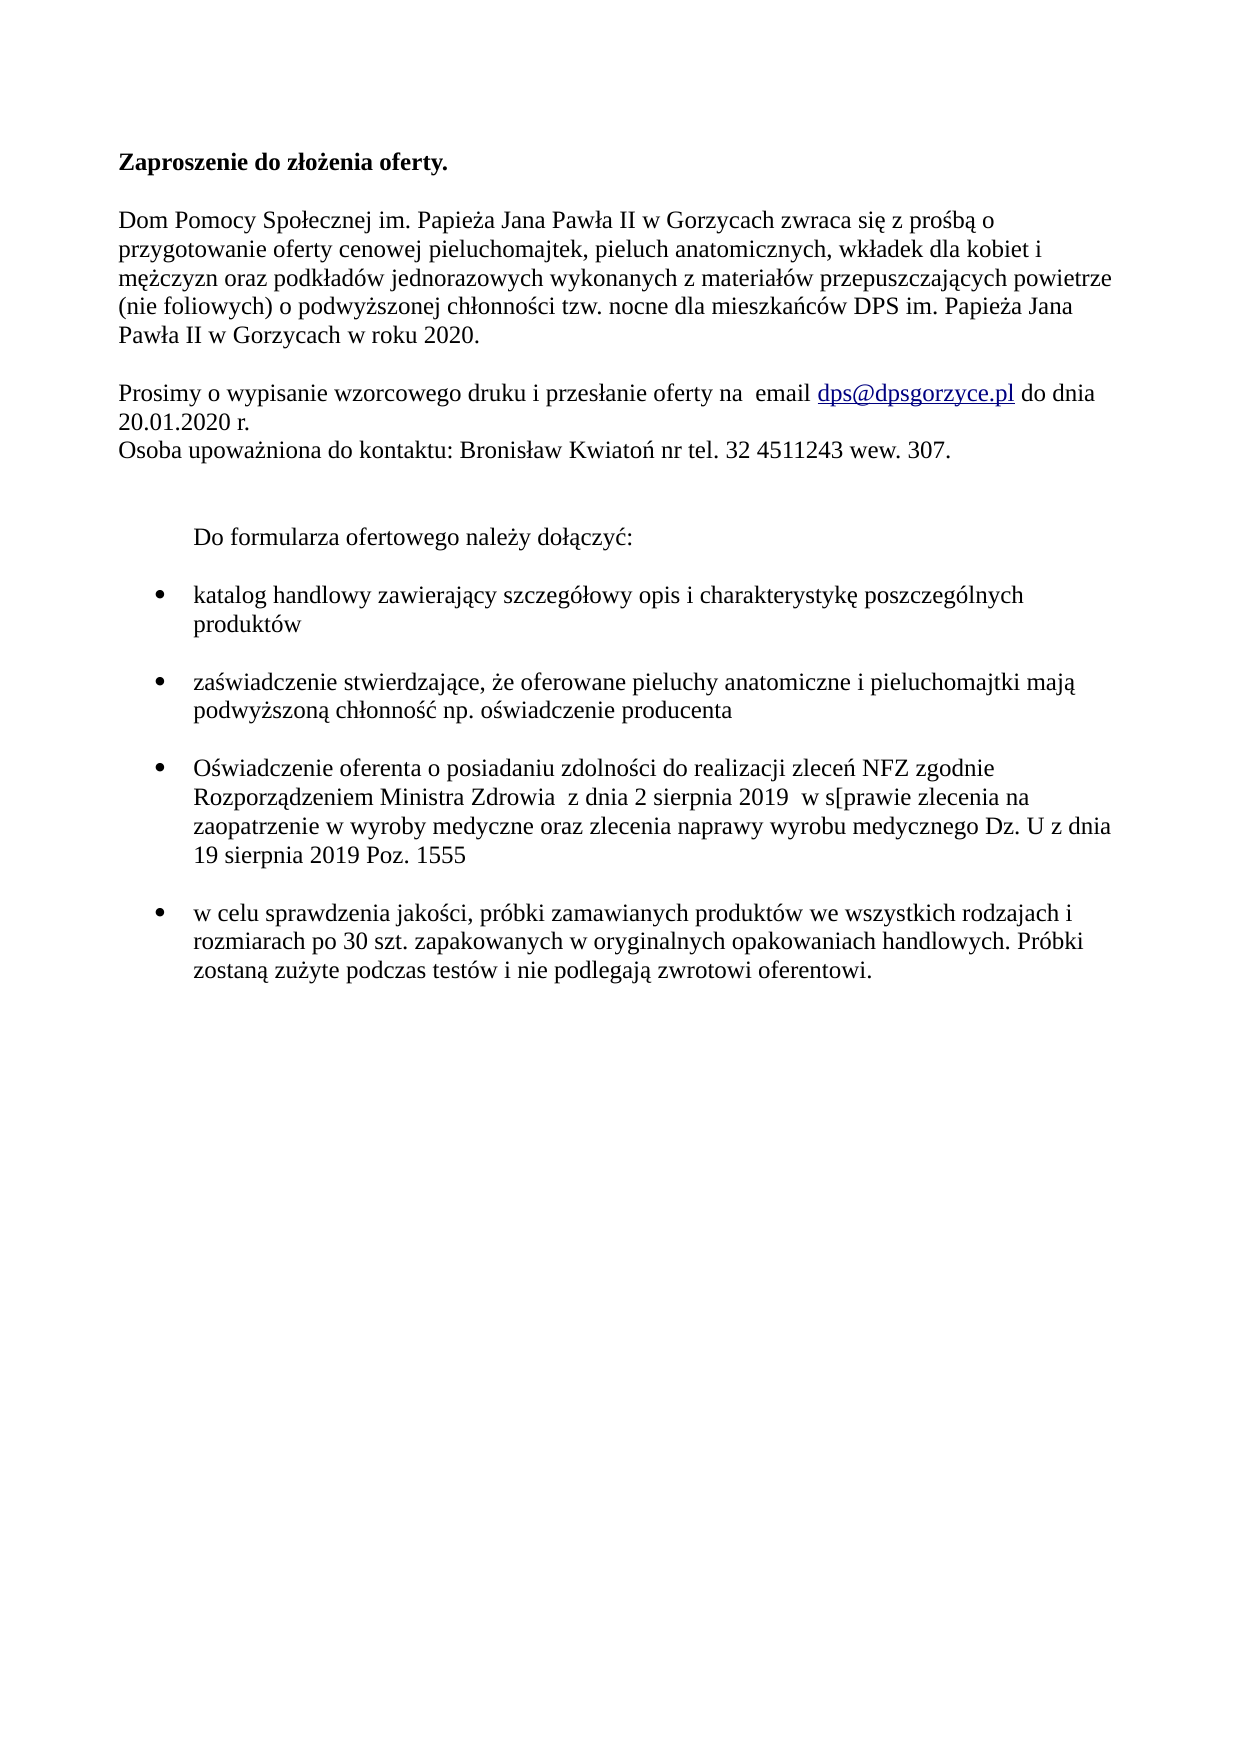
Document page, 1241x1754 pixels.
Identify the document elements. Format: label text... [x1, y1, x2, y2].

text Prosimy o wypisanie wzorcowego druku i przesłanie oferty na email dps@dpsgorzyce.pl do dnia 20.01.2020 r. [118, 378, 1122, 436]
list katalog handlowy zawierający szczegółowy opis i charakterystykę poszczególnych produktów [156, 580, 1122, 638]
text Osoba upoważniona do kontaktu: Bronisław Kwiatoń nr tel. 32 4511243 wew. 307. [118, 436, 1122, 464]
text Do formularza ofertowego należy dołączyć: [193, 522, 1122, 551]
list Oświadczenie oferenta o posiadaniu zdolności do realizacji zleceń NFZ zgodnie Rozporządzeniem Ministra Zdrowia z dnia 2 sierpnia 2019 w s[prawie zlecenia na zaopatrzenie w wyroby medyczne oraz zlecenia naprawy wyrobu medycznego Dz. U z dnia 19 sierpnia 2019 Poz. 1555 [156, 753, 1122, 868]
text Dom Pomocy Społecznej im. Papieża Jana Pawła II w Gorzycach zwraca się z prośbą o przygotowanie oferty cenowej pieluchomajtek, pieluch anatomicznych, wkładek dla kobiet i mężczyzn oraz podkładów jednorazowych wykonanych z materiałów przepuszczających powietrze (nie foliowych) o podwyższonej chłonności tzw. nocne dla mieszkańców DPS im. Papieża Jana Pawła II w Gorzycach w roku 2020. [118, 205, 1122, 349]
list zaświadczenie stwierdzające, że oferowane pieluchy anatomiczne i pieluchomajtki mają podwyższoną chłonność np. oświadczenie producenta [156, 667, 1122, 724]
text Zaproszenie do złożenia oferty. [118, 147, 1122, 176]
list w celu sprawdzenia jakości, próbki zamawianych produktów we wszystkich rodzajach i rozmiarach po 30 szt. zapakowanych w oryginalnych opakowaniach handlowych. Próbki zostaną zużyte podczas testów i nie podlegają zwrotowi oferentowi. [156, 898, 1122, 984]
